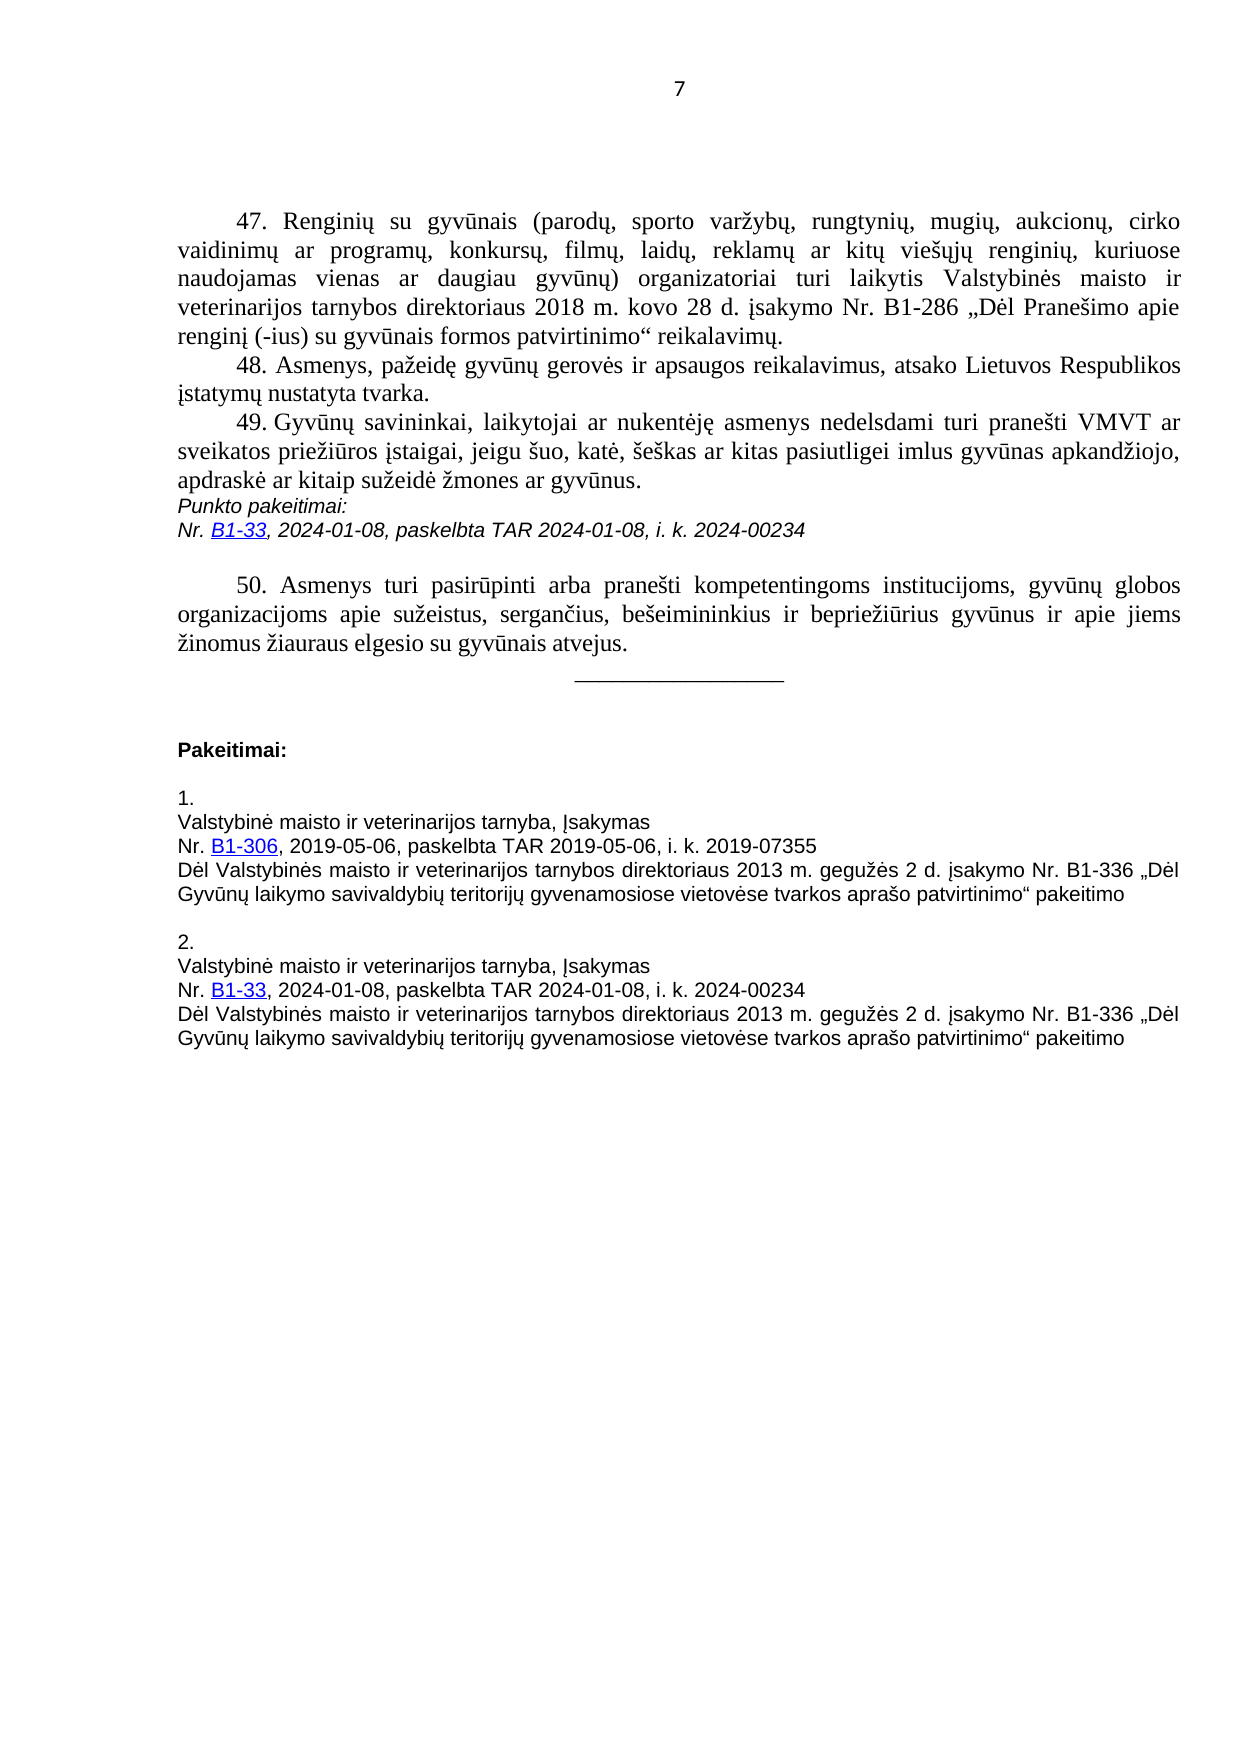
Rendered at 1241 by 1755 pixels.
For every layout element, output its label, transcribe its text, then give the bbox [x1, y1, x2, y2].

text Dėl Valstybinės maisto ir veterinarijos tarnybos direktoriaus 2013 m. gegužės 2 d. įsakymo Nr. B1-336 „Dėl Gyvūnų laikymo savivaldybių teritorijų gyvenamosiose vietovėse tvarkos aprašo patvirtinimo“ pakeitimo [177, 858, 1181, 906]
text Dėl Valstybinės maisto ir veterinarijos tarnybos direktoriaus 2013 m. gegužės 2 d. įsakymo Nr. B1-336 „Dėl Gyvūnų laikymo savivaldybių teritorijų gyvenamosiose vietovėse tvarkos aprašo patvirtinimo“ pakeitimo [177, 1001, 1181, 1049]
text Nr. B1-33, 2024-01-08, paskelbta TAR 2024-01-08, i. k. 2024-00234 [177, 517, 1181, 541]
text 1. [177, 786, 1181, 810]
text 47. Renginių su gyvūnais (parodų, sporto varžybų, rungtynių, mugių, aukcionų, cirko vaidinimų ar programų, konkursų, filmų, laidų, reklamų ar kitų viešųjų renginių, kuriuose naudojamas vienas ar daugiau gyvūnų) organizatoriai turi laikytis Valstybinės maisto ir veterinarijos tarnybos direktoriaus 2018 m. kovo 28 d. įsakymo Nr. B1-286 „Dėl Pranešimo apie renginį (-ius) su gyvūnais formos patvirtinimo“ reikalavimų. [177, 206, 1181, 350]
text Nr. B1-33, 2024-01-08, paskelbta TAR 2024-01-08, i. k. 2024-00234 [177, 977, 1181, 1001]
text 48. Asmenys, pažeidę gyvūnų gerovės ir apsaugos reikalavimus, atsako Lietuvos Respublikos įstatymų nustatyta tvarka. [177, 350, 1181, 407]
text Valstybinė maisto ir veterinarijos tarnyba, Įsakymas [177, 810, 1181, 834]
text 2. [177, 929, 1181, 953]
text 50. Asmenys turi pasirūpinti arba pranešti kompetentingoms institucijoms, gyvūnų globos organizacijoms apie sužeistus, sergančius, bešeimininkius ir bepriežiūrius gyvūnus ir apie jiems žinomus žiauraus elgesio su gyvūnais atvejus. [177, 570, 1181, 656]
text Nr. B1-306, 2019-05-06, paskelbta TAR 2019-05-06, i. k. 2019-07355 [177, 834, 1181, 858]
text Pakeitimai: [177, 738, 1181, 762]
text Punkto pakeitimai: [177, 493, 1181, 517]
text 49. Gyvūnų savininkai, laikytojai ar nukentėję asmenys nedelsdami turi pranešti VMVT ar sveikatos priežiūros įstaigai, jeigu šuo, katė, šeškas ar kitas pasiutligei imlus gyvūnas apkandžiojo, apdraskė ar kitaip sužeidė žmones ar gyvūnus. [177, 407, 1181, 493]
text _________________ [177, 656, 1181, 685]
text Valstybinė maisto ir veterinarijos tarnyba, Įsakymas [177, 953, 1181, 977]
